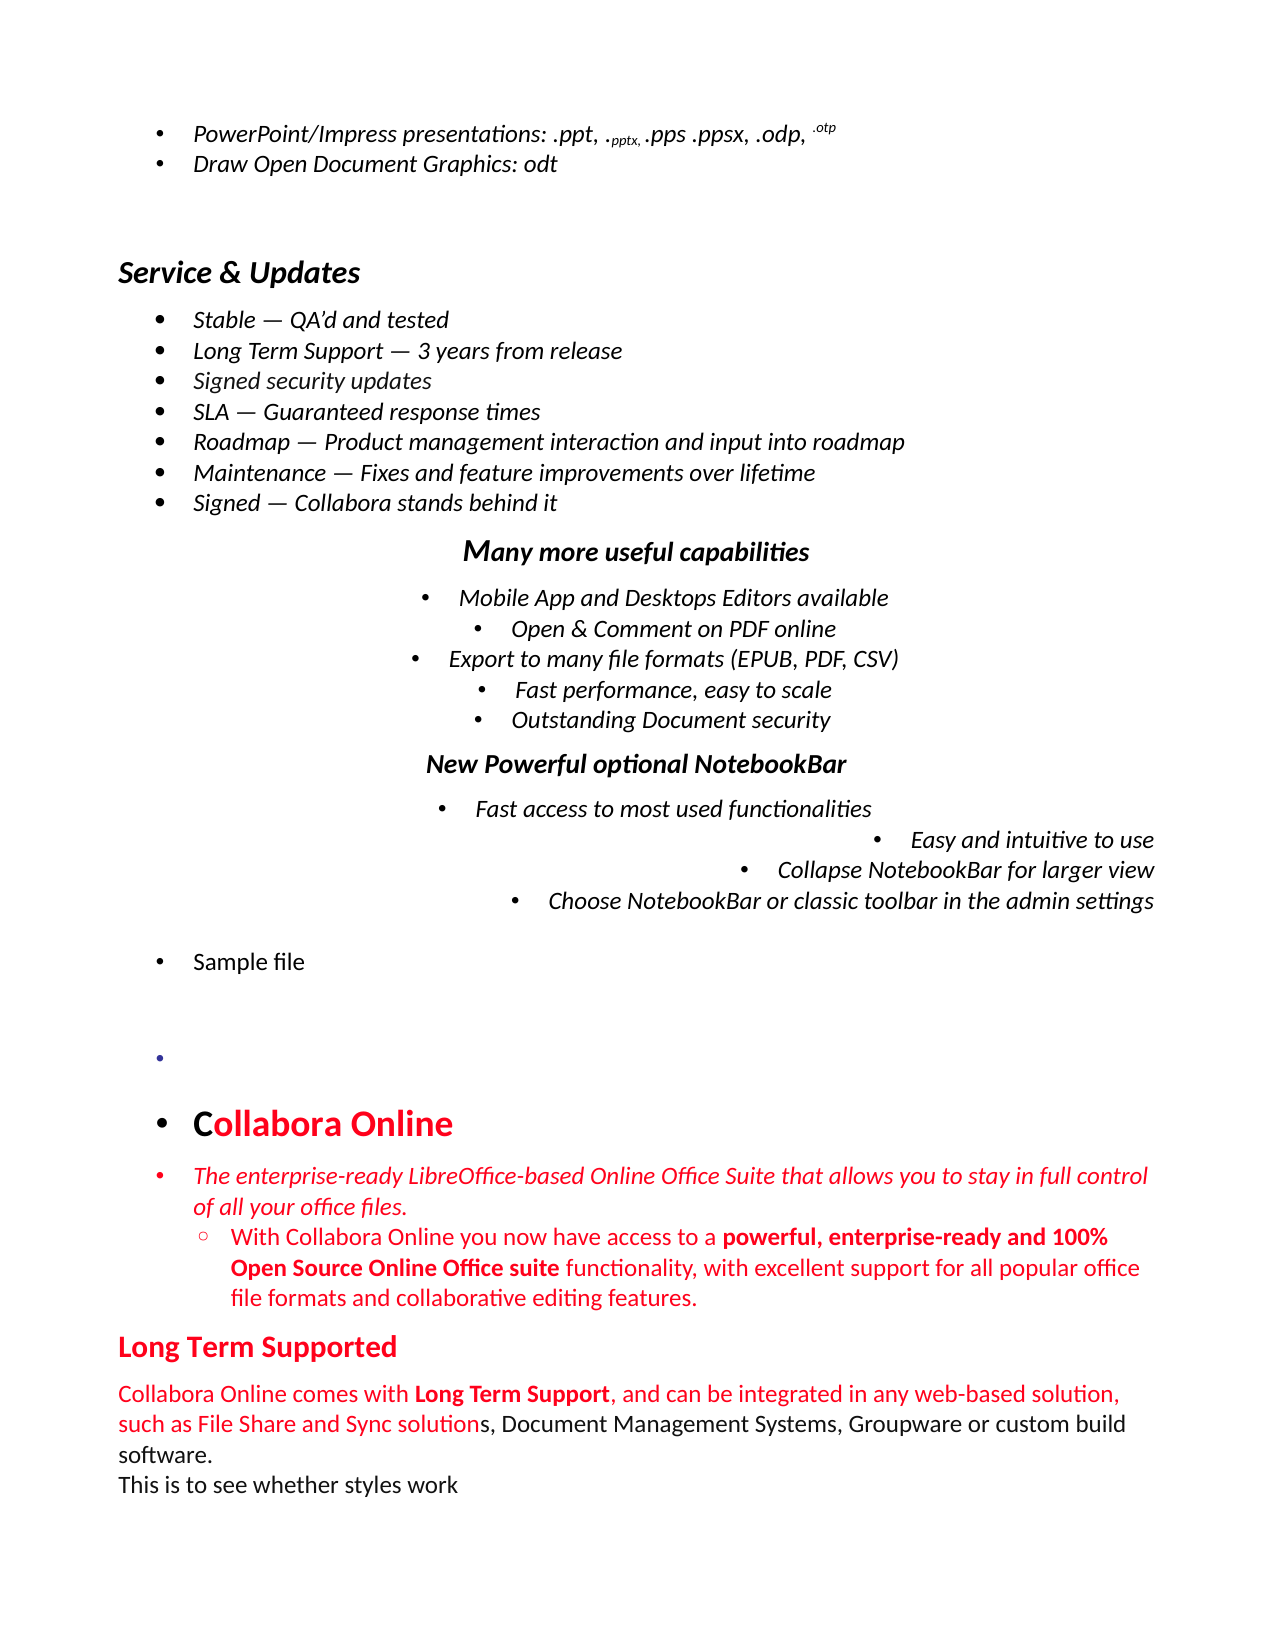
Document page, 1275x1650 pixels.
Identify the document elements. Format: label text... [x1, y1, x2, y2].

list Easy and intuitive to use [156, 824, 1157, 854]
list Draw Open Document Graphics: odt [156, 149, 1157, 179]
list Stable — QA’d and tested [156, 304, 1157, 335]
list With Collabora Online you now have access to a powerful, enterprise-ready and 100% Open Source Online Office suite functionality, with excellent support for all popular office file formats and collaborative editing features. [193, 1221, 1157, 1313]
text Collabora Online comes with Long Term Support, and can be integrated in any web-based solution, such as File Share and Sync solutions, Document Management Systems, Groupware or custom build software. [118, 1378, 1157, 1470]
list SLA — Guaranteed response times [156, 396, 1157, 426]
list Open & Comment on PDF online [156, 613, 1157, 643]
subtitle Collabora Online [156, 1094, 1157, 1148]
list Choose NotebookBar or classic toolbar in the admin settings [156, 885, 1157, 915]
subtitle Service & Updates [118, 253, 1157, 292]
list PowerPoint/Impress presentations: .ppt, .pptx, .pps .ppsx, .odp, .otp [156, 118, 1157, 149]
list Export to many file formats (EPUB, PDF, CSV) [156, 643, 1157, 674]
subtitle New Powerful optional NotebookBar [118, 747, 1157, 781]
list Signed security updates [156, 365, 1157, 396]
list Sample file [156, 946, 1157, 1011]
list Long Term Support — 3 years from release [156, 335, 1157, 365]
subtitle Many more useful capabilities [118, 531, 1157, 570]
list The enterprise-ready LibreOffice-based Online Office Suite that allows you to stay in full control of all your office files. [156, 1160, 1157, 1221]
text This is to see whether styles work [118, 1470, 1157, 1500]
list Mobile App and Desktops Editors available [156, 582, 1157, 613]
list Fast access to most used functionalities [156, 793, 1157, 824]
list Maintenance — Fixes and feature improvements over lifetime [156, 457, 1157, 487]
list Collapse NotebookBar for larger view [156, 854, 1157, 885]
list Roadmap — Product management interaction and input into roadmap [156, 426, 1157, 457]
list Fast performance, easy to scale [156, 674, 1157, 704]
list Outstanding Document security [156, 704, 1157, 735]
list Signed — Collabora stands behind it [156, 487, 1157, 518]
subtitle Long Term Supported [118, 1327, 1157, 1366]
